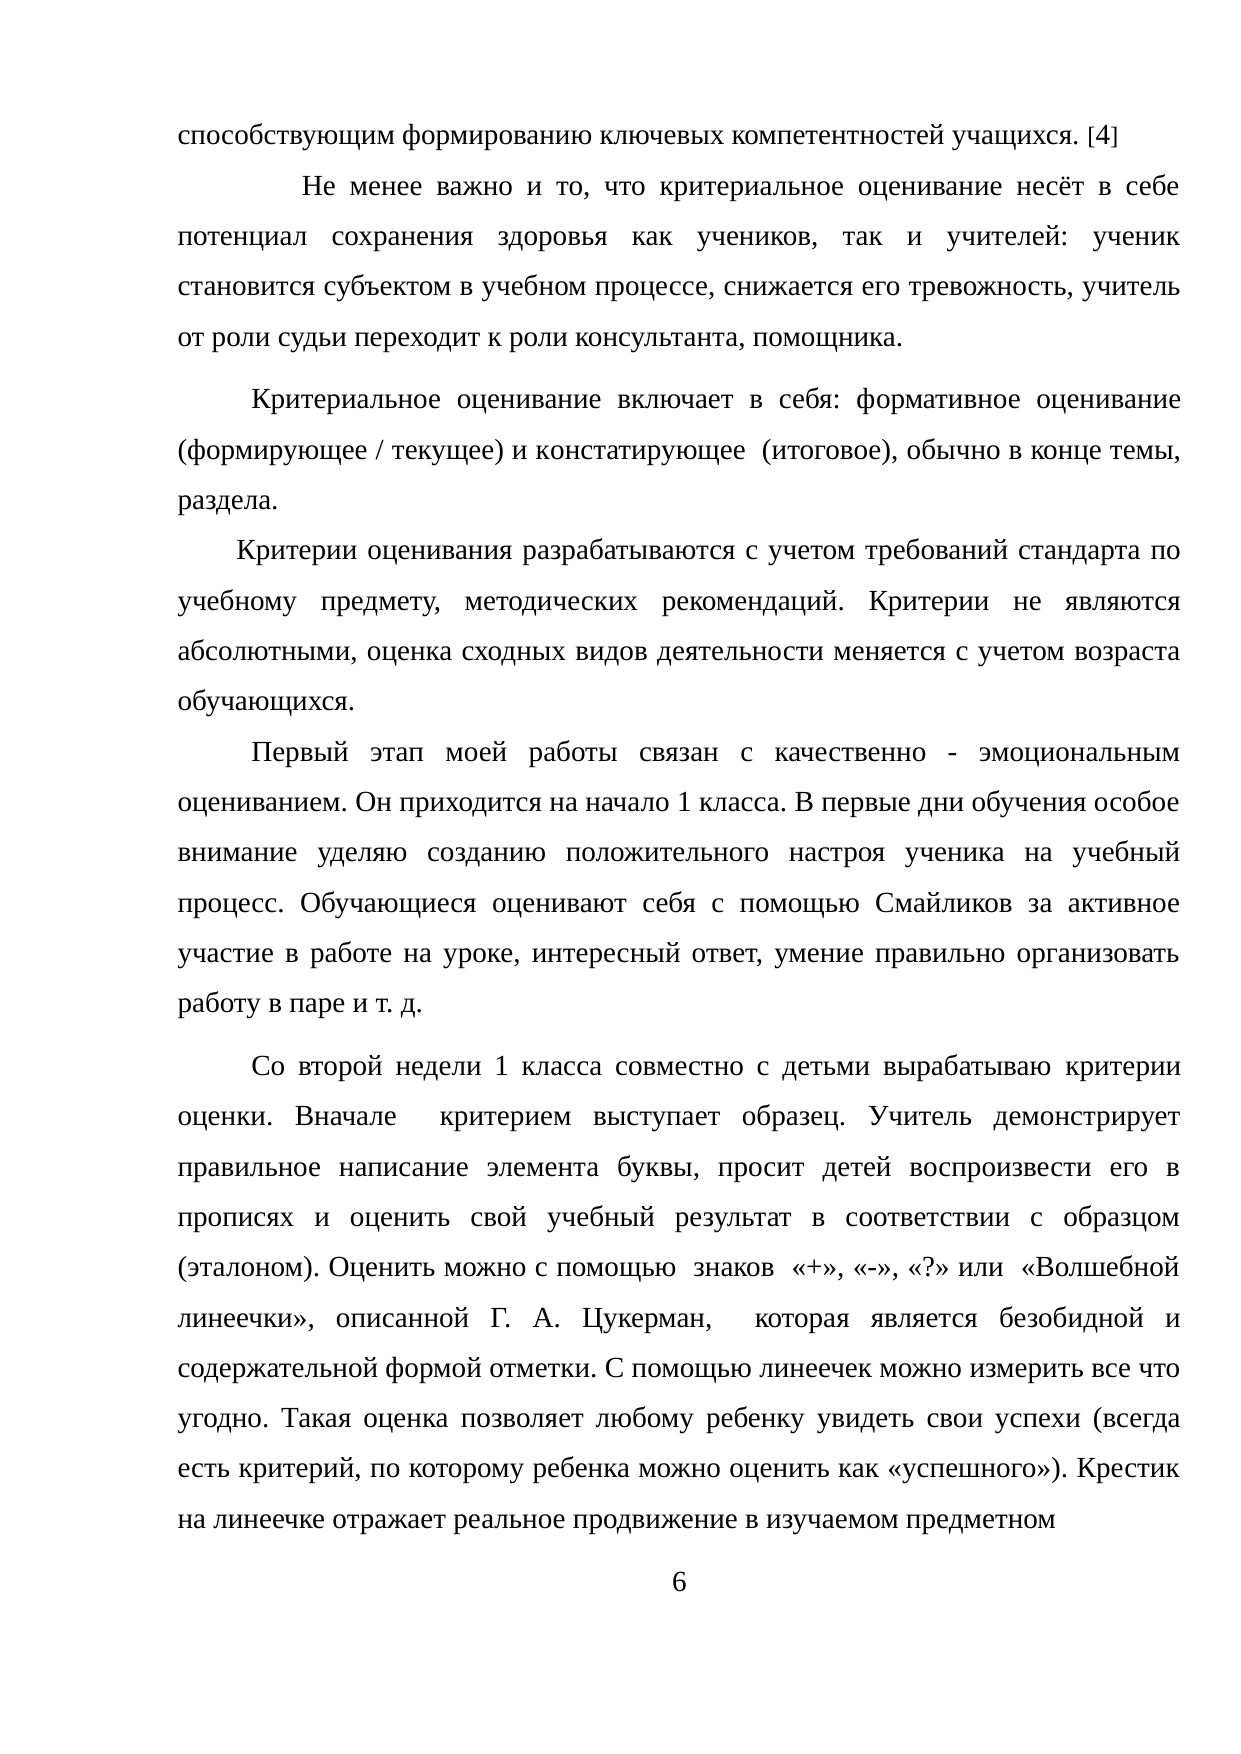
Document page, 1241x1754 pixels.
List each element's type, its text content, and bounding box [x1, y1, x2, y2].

text Не менее важно и то, что критериальное оценивание несёт в себе потенциал сохранения здоровья как учеников, так и учителей: ученик становится субъектом в учебном процессе, снижается его тревожность, учитель от роли судьи переходит к роли консультанта, помощника. [177, 168, 1181, 352]
text 6 [177, 1564, 1181, 1597]
text Со второй недели 1 класса совместно с детьми вырабатываю критерии оценки. Вначале критерием выступает образец. Учитель демонстрирует правильное написание элемента буквы, просит детей воспроизвести его в прописях и оценить свой учебный результат в соответствии с образцом (эталоном). Оценить можно с помощью знаков «+», «-», «?» или «Волшебной линеечки», описанной Г. А. Цукерман, которая является безобидной и содержательной формой отметки. С помощью линеечек можно измерить все что угодно. Такая оценка позволяет любому ребенку увидеть свои успехи (всегда есть критерий, по которому ребенка можно оценить как «успешного»). Крестик на линеечке отражает реальное продвижение в изучаемом предметном [177, 1048, 1181, 1534]
text Первый этап моей работы связан с качественно - эмоциональным оцениванием. Он приходится на начало 1 класса. В первые дни обучения особое внимание уделяю созданию положительного настроя ученика на учебный процесс. Обучающиеся оценивают себя с помощью Смайликов за активное участие в работе на уроке, интересный ответ, умение правильно организовать работу в паре и т. д. [177, 734, 1181, 1019]
text Критерии оценивания разрабатываются с учетом требований стандарта по учебному предмету, методических рекомендаций. Критерии не являются абсолютными, оценка сходных видов деятельности меняется с учетом возраста обучающихся. [177, 532, 1181, 717]
text Критериальное оценивание включает в себя: формативное оценивание (формирующее / текущее) и констатирующее (итоговое), обычно в конце темы, раздела. [177, 382, 1181, 516]
text способствующим формированию ключевых компетентностей учащихся. [4] [177, 117, 1181, 151]
